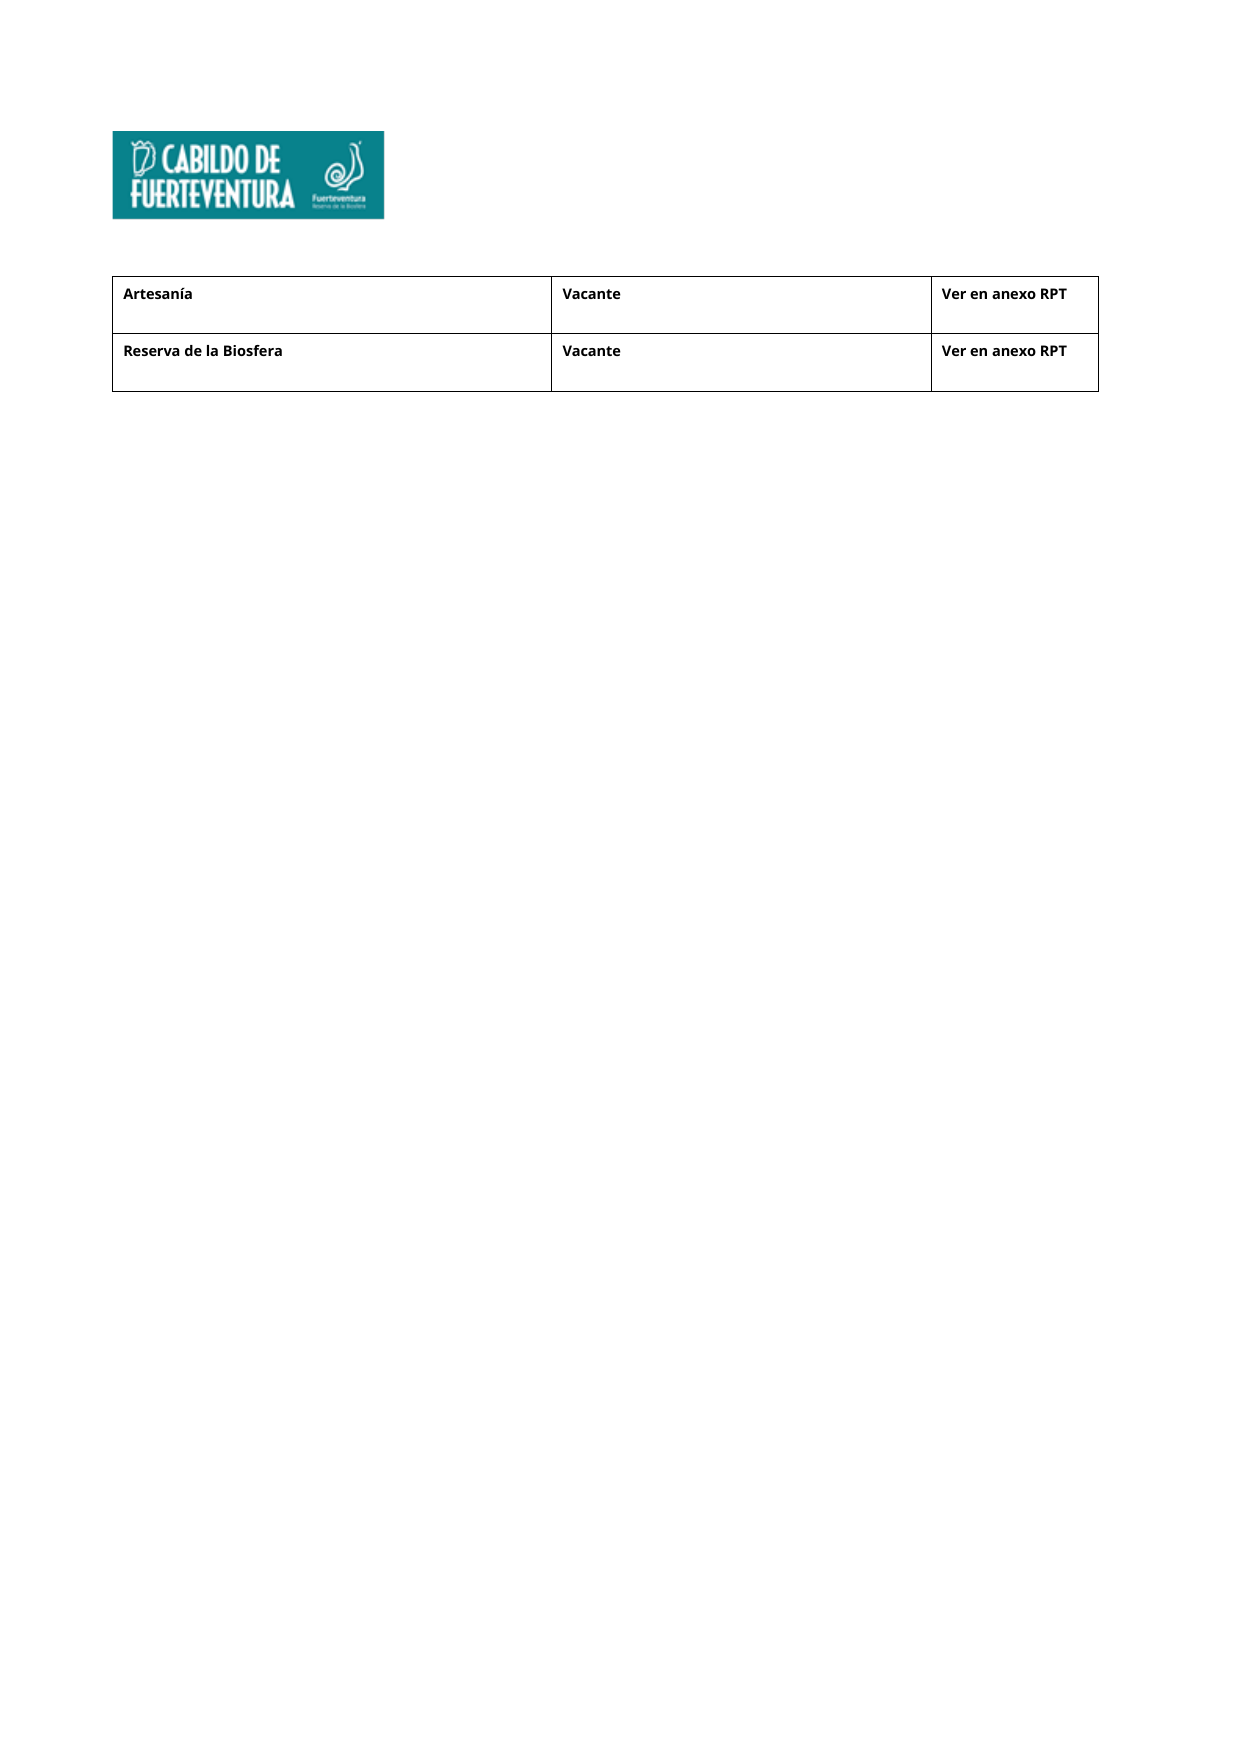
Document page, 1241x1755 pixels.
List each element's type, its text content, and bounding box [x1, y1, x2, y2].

table_cell Reserva de la Biosfera [113, 334, 551, 391]
table_cell Vacante [552, 334, 931, 391]
table_cell Vacante [552, 277, 931, 333]
table_cell Ver en anexo RPT [932, 277, 1098, 333]
table_cell Ver en anexo RPT [932, 334, 1098, 391]
table_cell Artesanía [113, 277, 551, 333]
